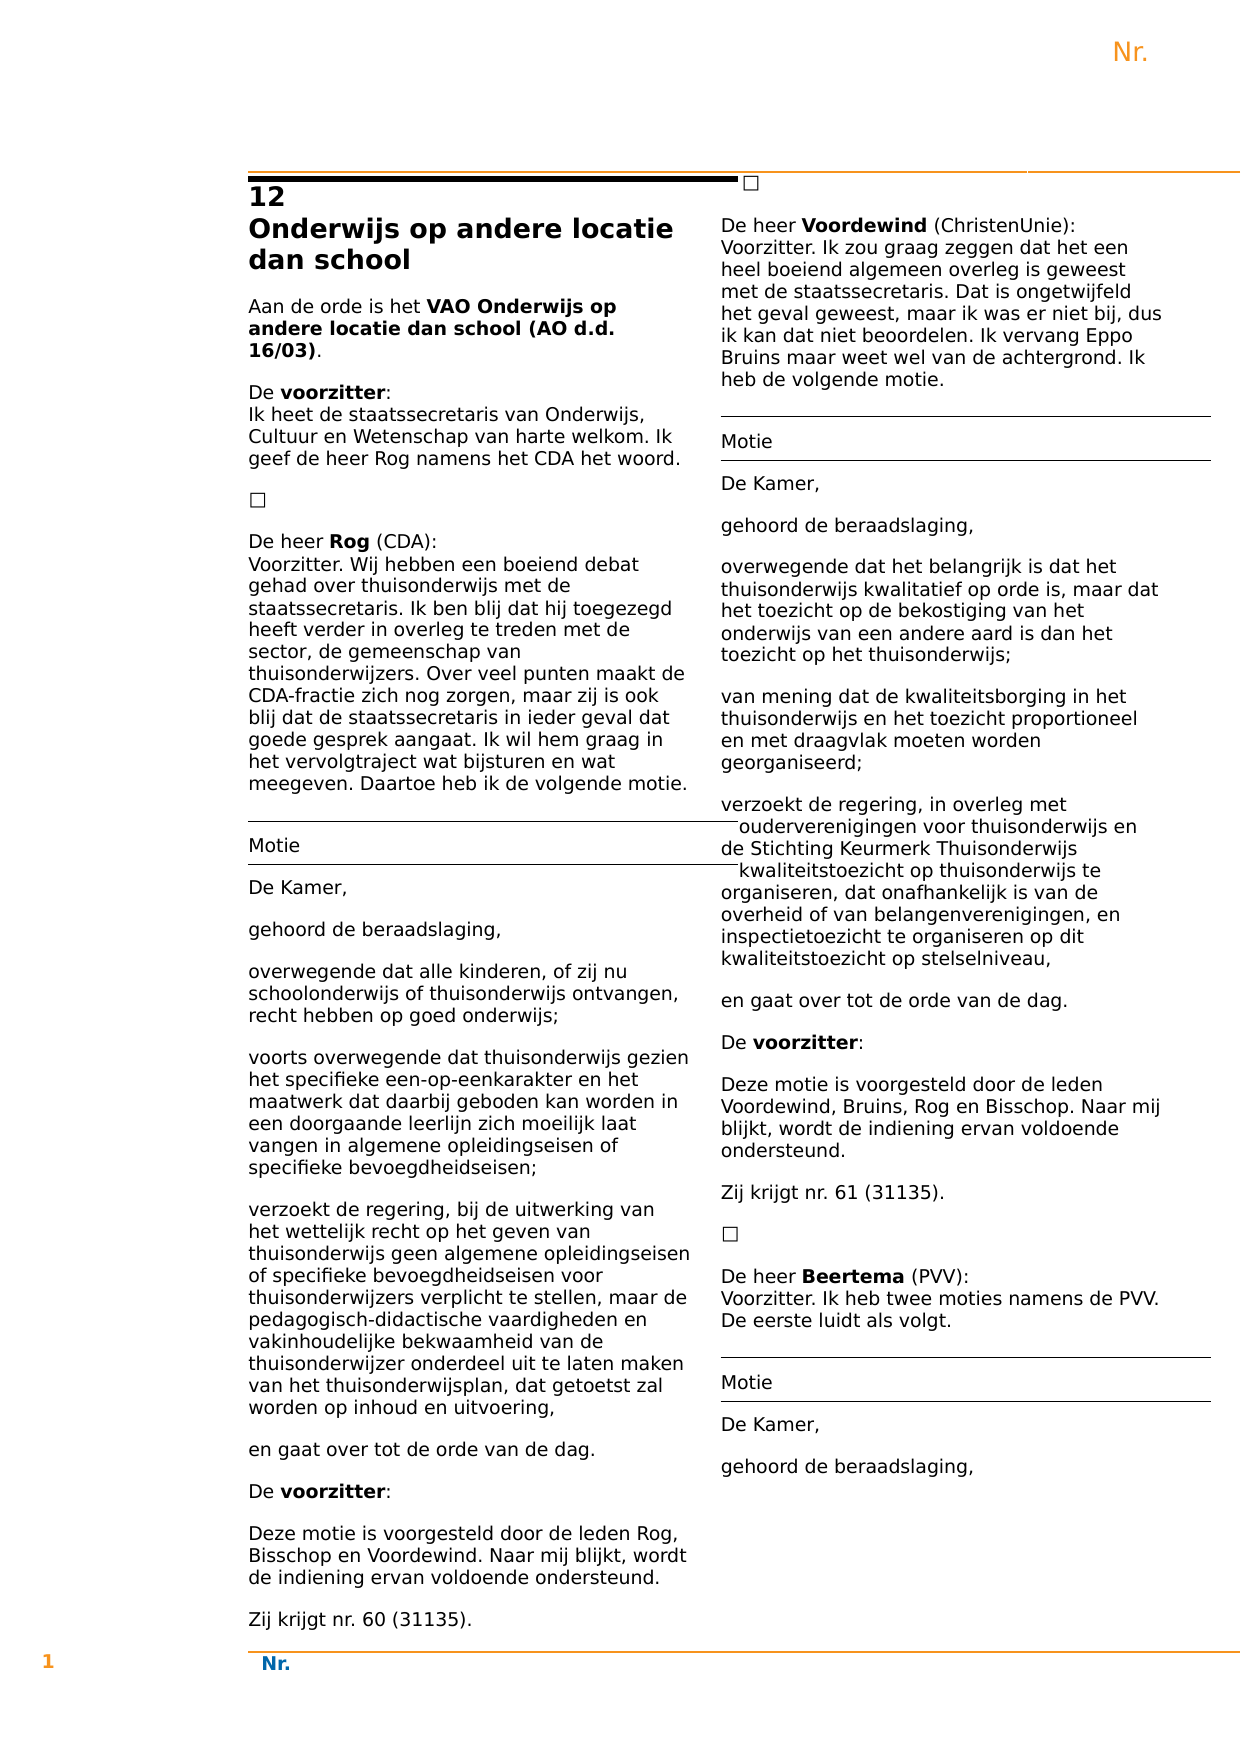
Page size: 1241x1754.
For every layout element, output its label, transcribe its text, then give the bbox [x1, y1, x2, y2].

text gehoord de beraadslaging, [721, 1456, 1163, 1478]
text Deze motie is voorgesteld door de leden Voordewind, Bruins, Rog en Bisschop. Naar mij blijkt, wordt de indiening ervan voldoende ondersteund. [721, 1074, 1163, 1162]
text en gaat over tot de orde van de dag. [248, 1439, 691, 1461]
text Ik heet de staatssecretaris van Onderwijs, Cultuur en Wetenschap van harte welkom. Ik geef de heer Rog namens het CDA het woord. [248, 403, 691, 469]
text De voorzitter: [248, 1481, 691, 1503]
text De heer Voordewind (ChristenUnie): [721, 215, 1163, 237]
text Zij krijgt nr. 60 (31135). [248, 1608, 691, 1631]
text voorts overwegende dat thuisonderwijs gezien het specifieke een-op-eenkarakter en het maatwerk dat daarbij geboden kan worden in een doorgaande leerlijn zich moeilijk laat vangen in algemene opleidingseisen of specifieke bevoegdheidseisen; [248, 1047, 691, 1179]
text Aan de orde is het VAO Onderwijs op andere locatie dan school (AO d.d. 16/03). [248, 296, 691, 362]
text overwegende dat alle kinderen, of zij nu schoolonderwijs of thuisonderwijs ontvangen, recht hebben op goed onderwijs; [248, 961, 691, 1027]
text overwegende dat het belangrijk is dat het thuisonderwijs kwalitatief op orde is, maar dat het toezicht op de bekostiging van het onderwijs van een andere aard is dan het toezicht op het thuisonderwijs; [721, 556, 1163, 666]
text Voorzitter. Ik heb twee moties namens de PVV. De eerste luidt als volgt. [721, 1288, 1163, 1332]
text ⬜ [721, 173, 1163, 195]
text gehoord de beraadslaging, [721, 514, 1163, 536]
text gehoord de beraadslaging, [248, 919, 691, 941]
text verzoekt de regering, bij de uitwerking van het wettelijk recht op het geven van thuisonderwijs geen algemene opleidingseisen of specifieke bevoegdheidseisen voor thuisonderwijzers verplicht te stellen, maar de pedagogisch-didactische vaardigheden en vakinhoudelijke bekwaamheid van de thuisonderwijzer onderdeel uit te laten maken van het thuisonderwijsplan, dat getoetst zal worden op inhoud en uitvoering, [248, 1199, 691, 1419]
text ⬜ [721, 1224, 1163, 1246]
title 12 Onderwijs op andere locatie dan school [248, 182, 691, 276]
text De voorzitter: [248, 382, 691, 403]
text De Kamer, [248, 877, 691, 899]
text Zij krijgt nr. 61 (31135). [721, 1182, 1163, 1204]
text Voorzitter. Wij hebben een boeiend debat gehad over thuisonderwijs met de staatssecretaris. Ik ben blij dat hij toegezegd heeft verder in overleg te treden met de sector, de gemeenschap van thuisonderwijzers. Over veel punten maakt de CDA-fractie zich nog zorgen, maar zij is ook blij dat de staatssecretaris in ieder geval dat goede gesprek aangaat. Ik wil hem graag in het vervolgtraject wat bijsturen en wat meegeven. Daartoe heb ik de volgende motie. [248, 553, 691, 795]
text Voorzitter. Ik zou graag zeggen dat het een heel boeiend algemeen overleg is geweest met de staatssecretaris. Dat is ongetwijfeld het geval geweest, maar ik was er niet bij, dus ik kan dat niet beoordelen. Ik vervang Eppo Bruins maar weet wel van de achtergrond. Ik heb de volgende motie. [721, 237, 1163, 391]
text van mening dat de kwaliteitsborging in het thuisonderwijs en het toezicht proportioneel en met draagvlak moeten worden georganiseerd; [721, 686, 1163, 774]
text De Kamer, [721, 1414, 1163, 1436]
text verzoekt de regering, in overleg met ouderverenigingen voor thuisonderwijs en de Stichting Keurmerk Thuisonderwijs kwaliteitstoezicht op thuisonderwijs te organiseren, dat onafhankelijk is van de overheid of van belangenverenigingen, en inspectietoezicht te organiseren op dit kwaliteitstoezicht op stelselniveau, [721, 794, 1163, 970]
text Deze motie is voorgesteld door de leden Rog, Bisschop en Voordewind. Naar mij blijkt, wordt de indiening ervan voldoende ondersteund. [248, 1523, 691, 1588]
text Motie [248, 835, 691, 857]
text Motie [721, 1372, 1163, 1394]
text De Kamer, [721, 472, 1163, 494]
text De heer Beertema (PVV): [721, 1266, 1163, 1288]
text en gaat over tot de orde van de dag. [721, 990, 1163, 1012]
text De heer Rog (CDA): [248, 531, 691, 553]
text ⬜ [248, 489, 691, 511]
text Motie [721, 431, 1163, 452]
text De voorzitter: [721, 1032, 1163, 1054]
